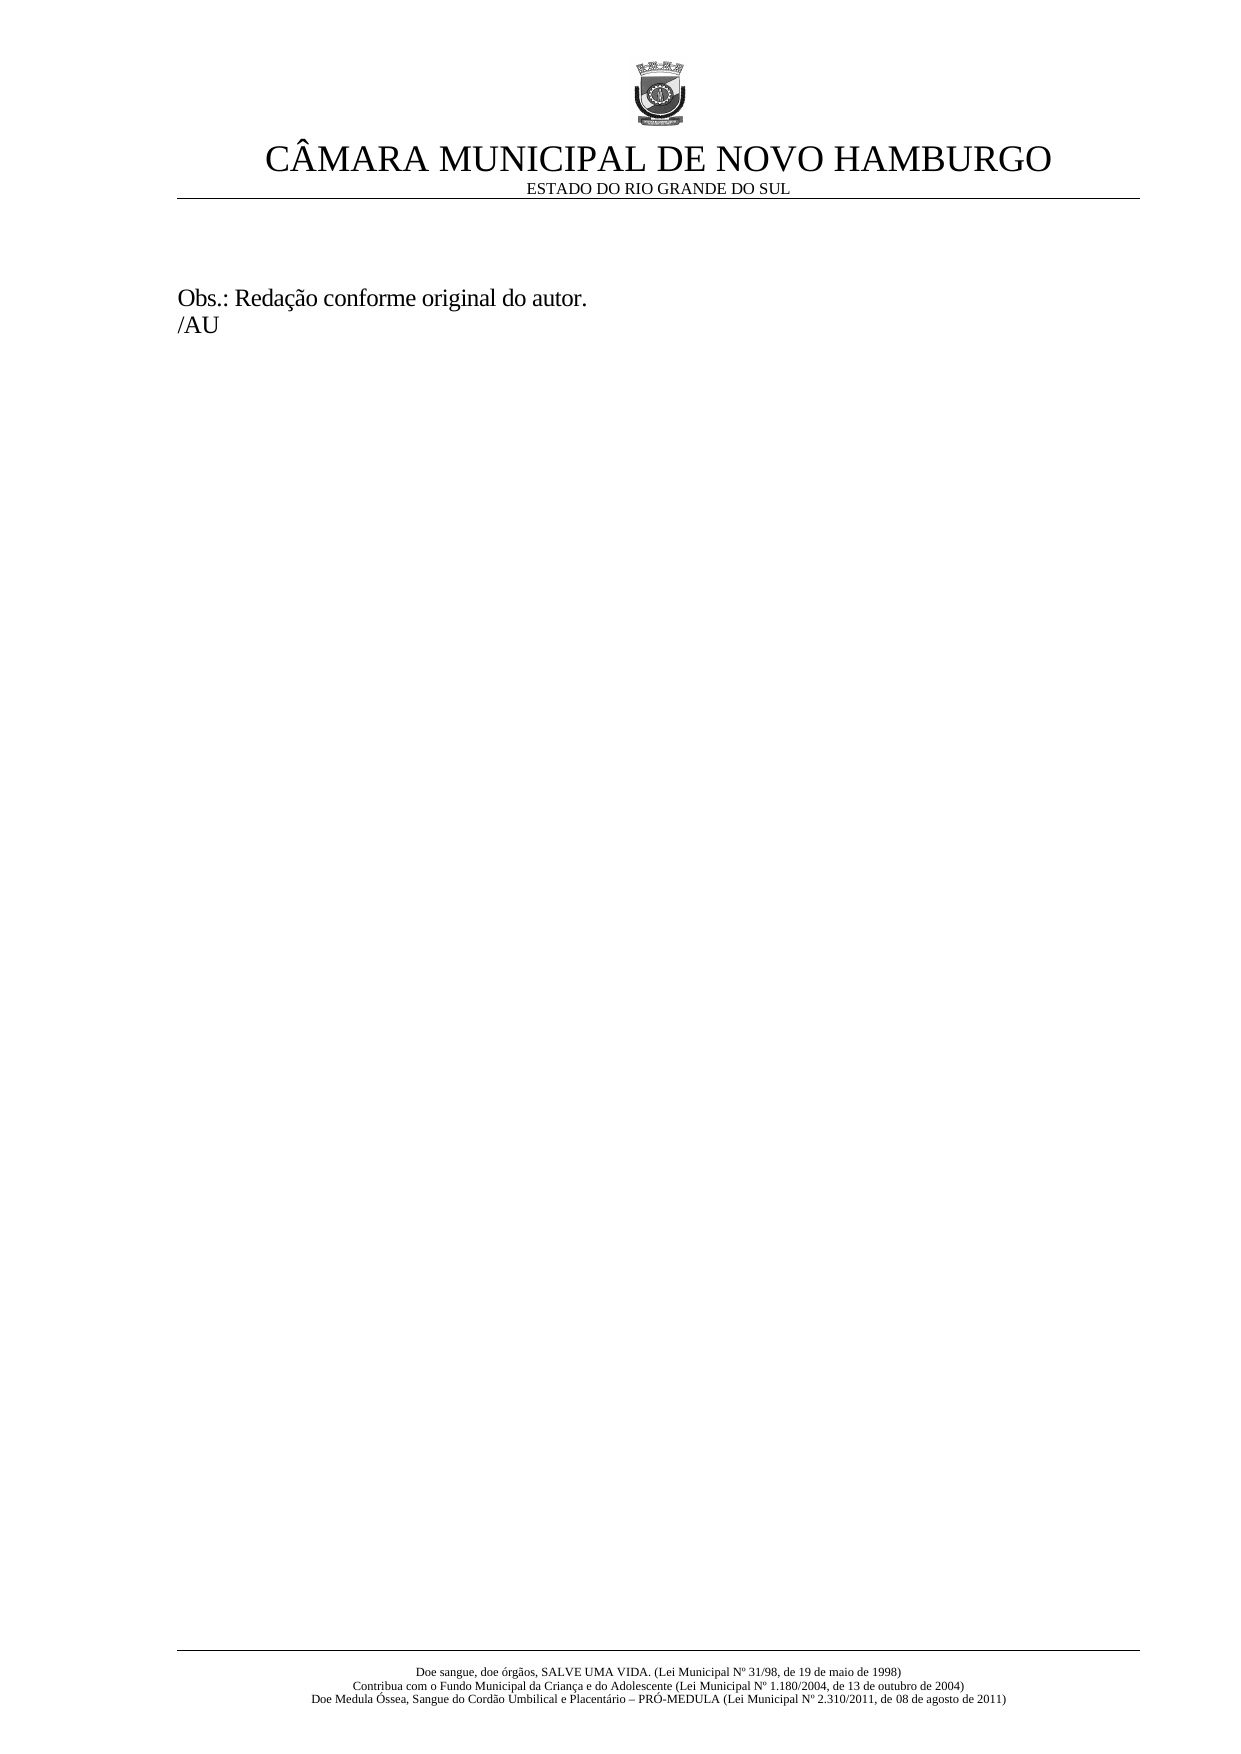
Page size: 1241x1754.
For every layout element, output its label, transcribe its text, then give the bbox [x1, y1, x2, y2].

text Obs.: Redação conforme original do autor. [177, 284, 1140, 311]
text /AU [177, 311, 1140, 339]
